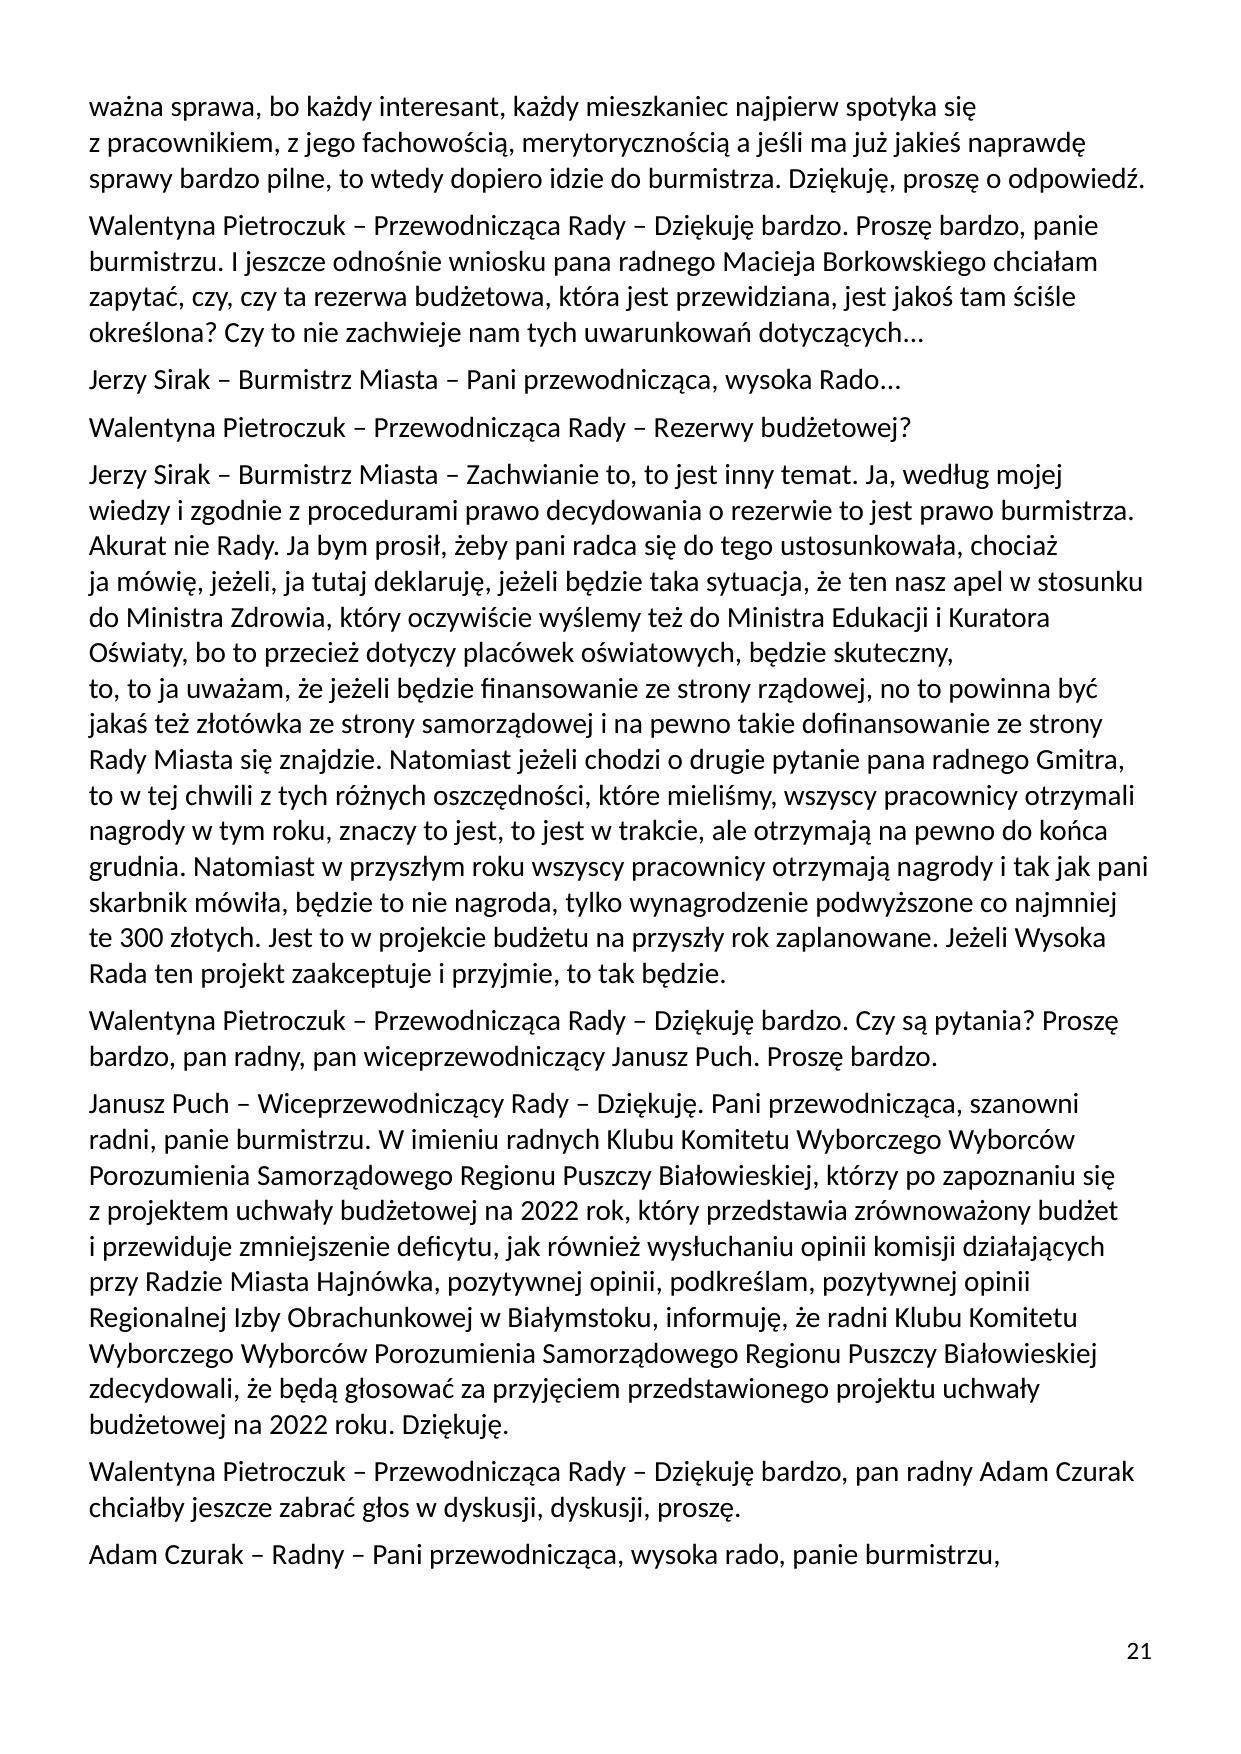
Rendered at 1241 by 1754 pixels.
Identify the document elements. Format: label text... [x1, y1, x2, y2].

text Walentyna Pietroczuk – Przewodnicząca Rady – Dziękuję bardzo, pan radny Adam Czurak chciałby jeszcze zabrać głos w dyskusji, dyskusji, proszę. [88, 1453, 1152, 1525]
text Jerzy Sirak – Burmistrz Miasta – Zachwianie to, to jest inny temat. Ja, według mojej wiedzy i zgodnie z procedurami prawo decydowania o rezerwie to jest prawo burmistrza. Akurat nie Rady. Ja bym prosił, żeby pani radca się do tego ustosunkowała, chociaż ja mówię, jeżeli, ja tutaj deklaruję, jeżeli będzie taka sytuacja, że ten nasz apel w stosunku do Ministra Zdrowia, który oczywiście wyślemy też do Ministra Edukacji i Kuratora Oświaty, bo to przecież dotyczy placówek oświatowych, będzie skuteczny, to, to ja uważam, że jeżeli będzie finansowanie ze strony rządowej, no to powinna być jakaś też złotówka ze strony samorządowej i na pewno takie dofinansowanie ze strony Rady Miasta się znajdzie. Natomiast jeżeli chodzi o drugie pytanie pana radnego Gmitra, to w tej chwili z tych różnych oszczędności, które mieliśmy, wszyscy pracownicy otrzymali nagrody w tym roku, znaczy to jest, to jest w trakcie, ale otrzymają na pewno do końca grudnia. Natomiast w przyszłym roku wszyscy pracownicy otrzymają nagrody i tak jak pani skarbnik mówiła, będzie to nie nagroda, tylko wynagrodzenie podwyższone co najmniej te 300 złotych. Jest to w projekcie budżetu na przyszły rok zaplanowane. Jeżeli Wysoka Rada ten projekt zaakceptuje i przyjmie, to tak będzie. [88, 456, 1152, 991]
text Walentyna Pietroczuk – Przewodnicząca Rady – Rezerwy budżetowej? [88, 409, 1152, 444]
text Janusz Puch – Wiceprzewodniczący Rady – Dziękuję. Pani przewodnicząca, szanowni radni, panie burmistrzu. W imieniu radnych Klubu Komitetu Wyborczego Wyborców Porozumienia Samorządowego Regionu Puszczy Białowieskiej, którzy po zapoznaniu się z projektem uchwały budżetowej na 2022 rok, który przedstawia zrównoważony budżet i przewiduje zmniejszenie deficytu, jak również wysłuchaniu opinii komisji działających przy Radzie Miasta Hajnówka, pozytywnej opinii, podkreślam, pozytywnej opinii Regionalnej Izby Obrachunkowej w Białymstoku, informuję, że radni Klubu Komitetu Wyborczego Wyborców Porozumienia Samorządowego Regionu Puszczy Białowieskiej zdecydowali, że będą głosować za przyjęciem przedstawionego projektu uchwały budżetowej na 2022 roku. Dziękuję. [88, 1085, 1152, 1442]
text Walentyna Pietroczuk – Przewodnicząca Rady – Dziękuję bardzo. Proszę bardzo, panie burmistrzu. I jeszcze odnośnie wniosku pana radnego Macieja Borkowskiego chciałam zapytać, czy, czy ta rezerwa budżetowa, która jest przewidziana, jest jakoś tam ściśle określona? Czy to nie zachwieje nam tych uwarunkowań dotyczących... [88, 207, 1152, 350]
text Walentyna Pietroczuk – Przewodnicząca Rady – Dziękuję bardzo. Czy są pytania? Proszę bardzo, pan radny, pan wiceprzewodniczący Janusz Puch. Proszę bardzo. [88, 1002, 1152, 1074]
text Jerzy Sirak – Burmistrz Miasta – Pani przewodnicząca, wysoka Rado... [88, 361, 1152, 397]
text Adam Czurak – Radny – Pani przewodnicząca, wysoka rado, panie burmistrzu, [88, 1536, 1152, 1572]
text ważna sprawa, bo każdy interesant, każdy mieszkaniec najpierw spotyka się z pracownikiem, z jego fachowością, merytorycznością a jeśli ma już jakieś naprawdę sprawy bardzo pilne, to wtedy dopiero idzie do burmistrza. Dziękuję, proszę o odpowiedź. [88, 88, 1152, 195]
